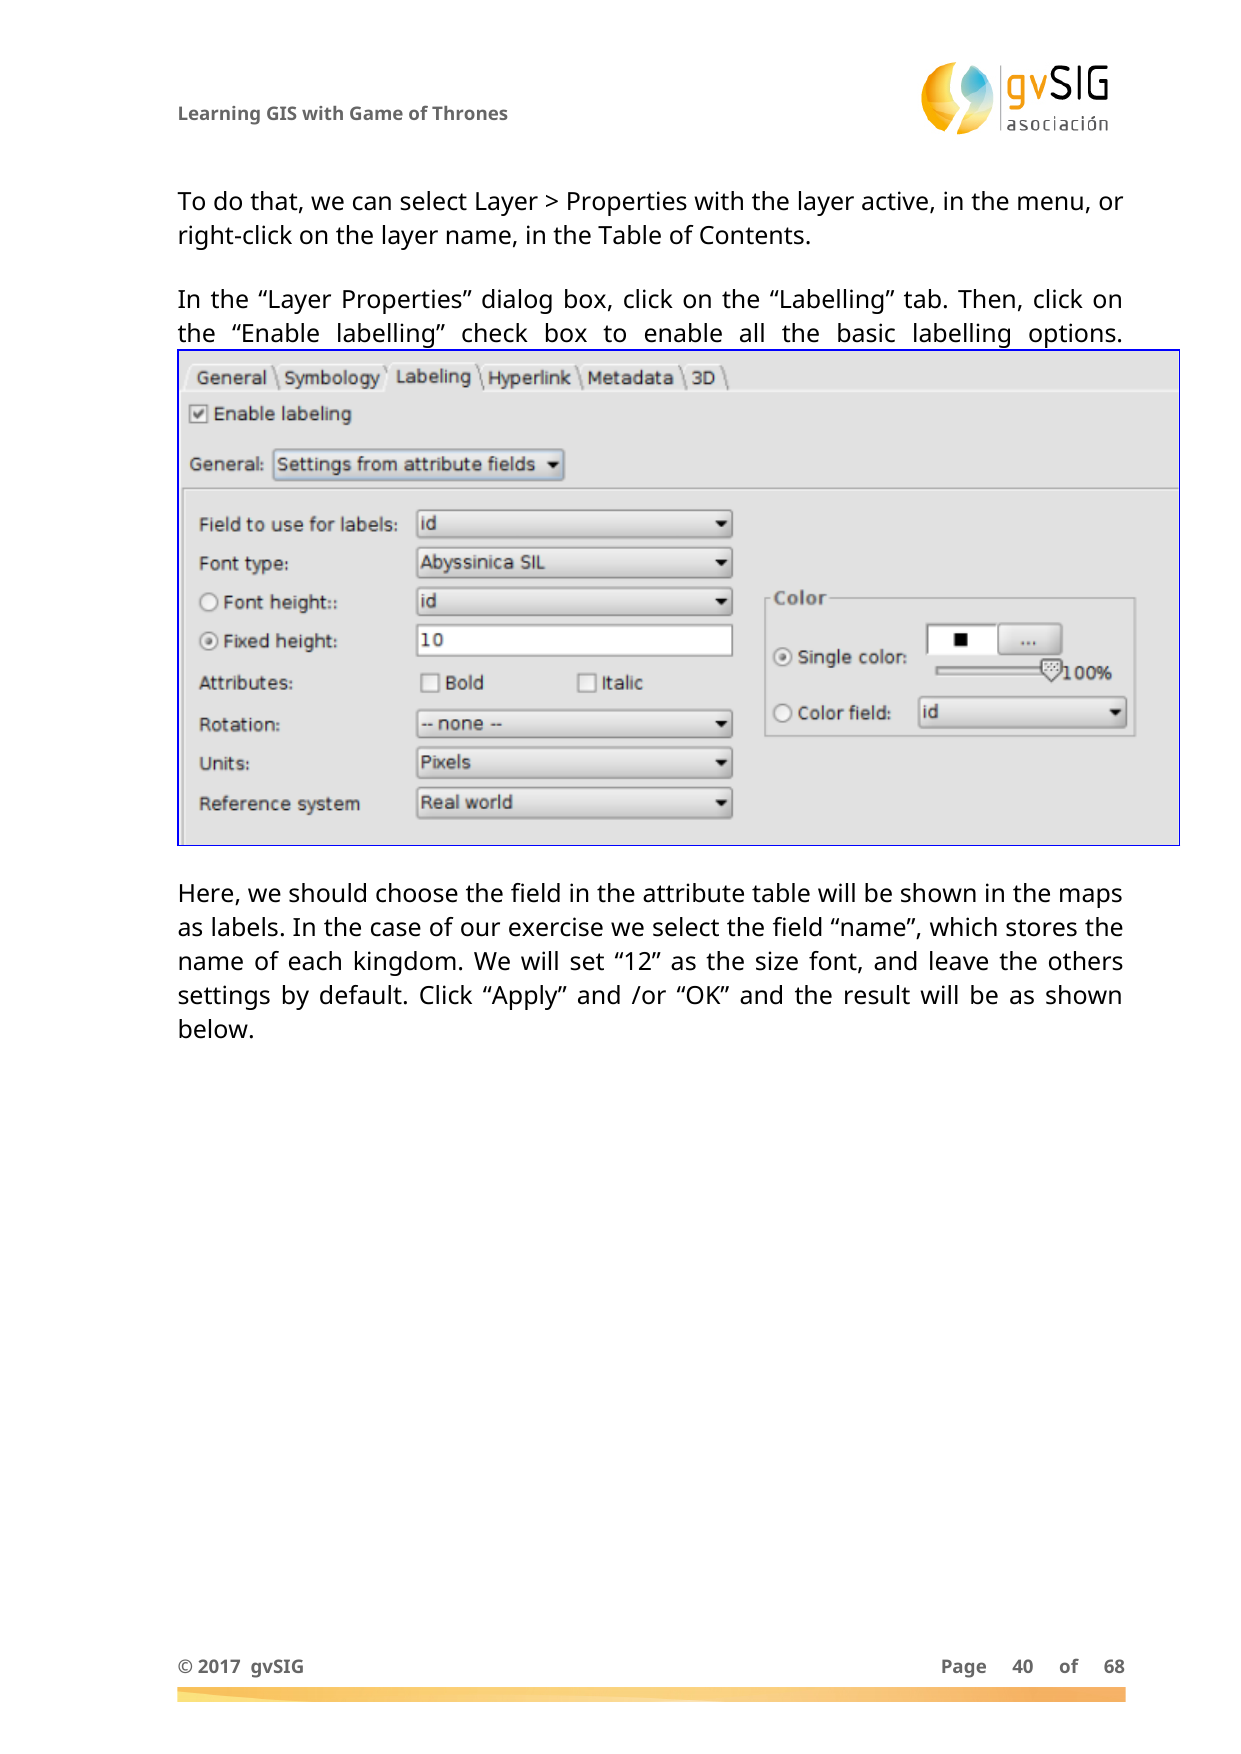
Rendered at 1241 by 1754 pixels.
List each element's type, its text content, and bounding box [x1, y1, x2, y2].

picture [902, 47, 1122, 148]
picture [177, 1687, 1126, 1702]
text In the “Layer Properties” dialog box, click on the “Labelling” tab. Then, click on the “Enable labelling” check box to enable all the basic labelling options. [177, 281, 1125, 349]
picture [179, 351, 1179, 845]
text Here, we should choose the field in the attribute table will be shown in the maps as labels. In the case of our exercise we select the field “name”, which stores the name of each kingdom. We will set “12” as the size font, and leave the others settings by default. Click “Apply” and /or “OK” and the result will be as shown below. [177, 876, 1125, 1046]
text To do that, we can select Layer > Properties with the layer active, in the menu, or right-click on the layer name, in the Table of Contents. [177, 184, 1125, 252]
